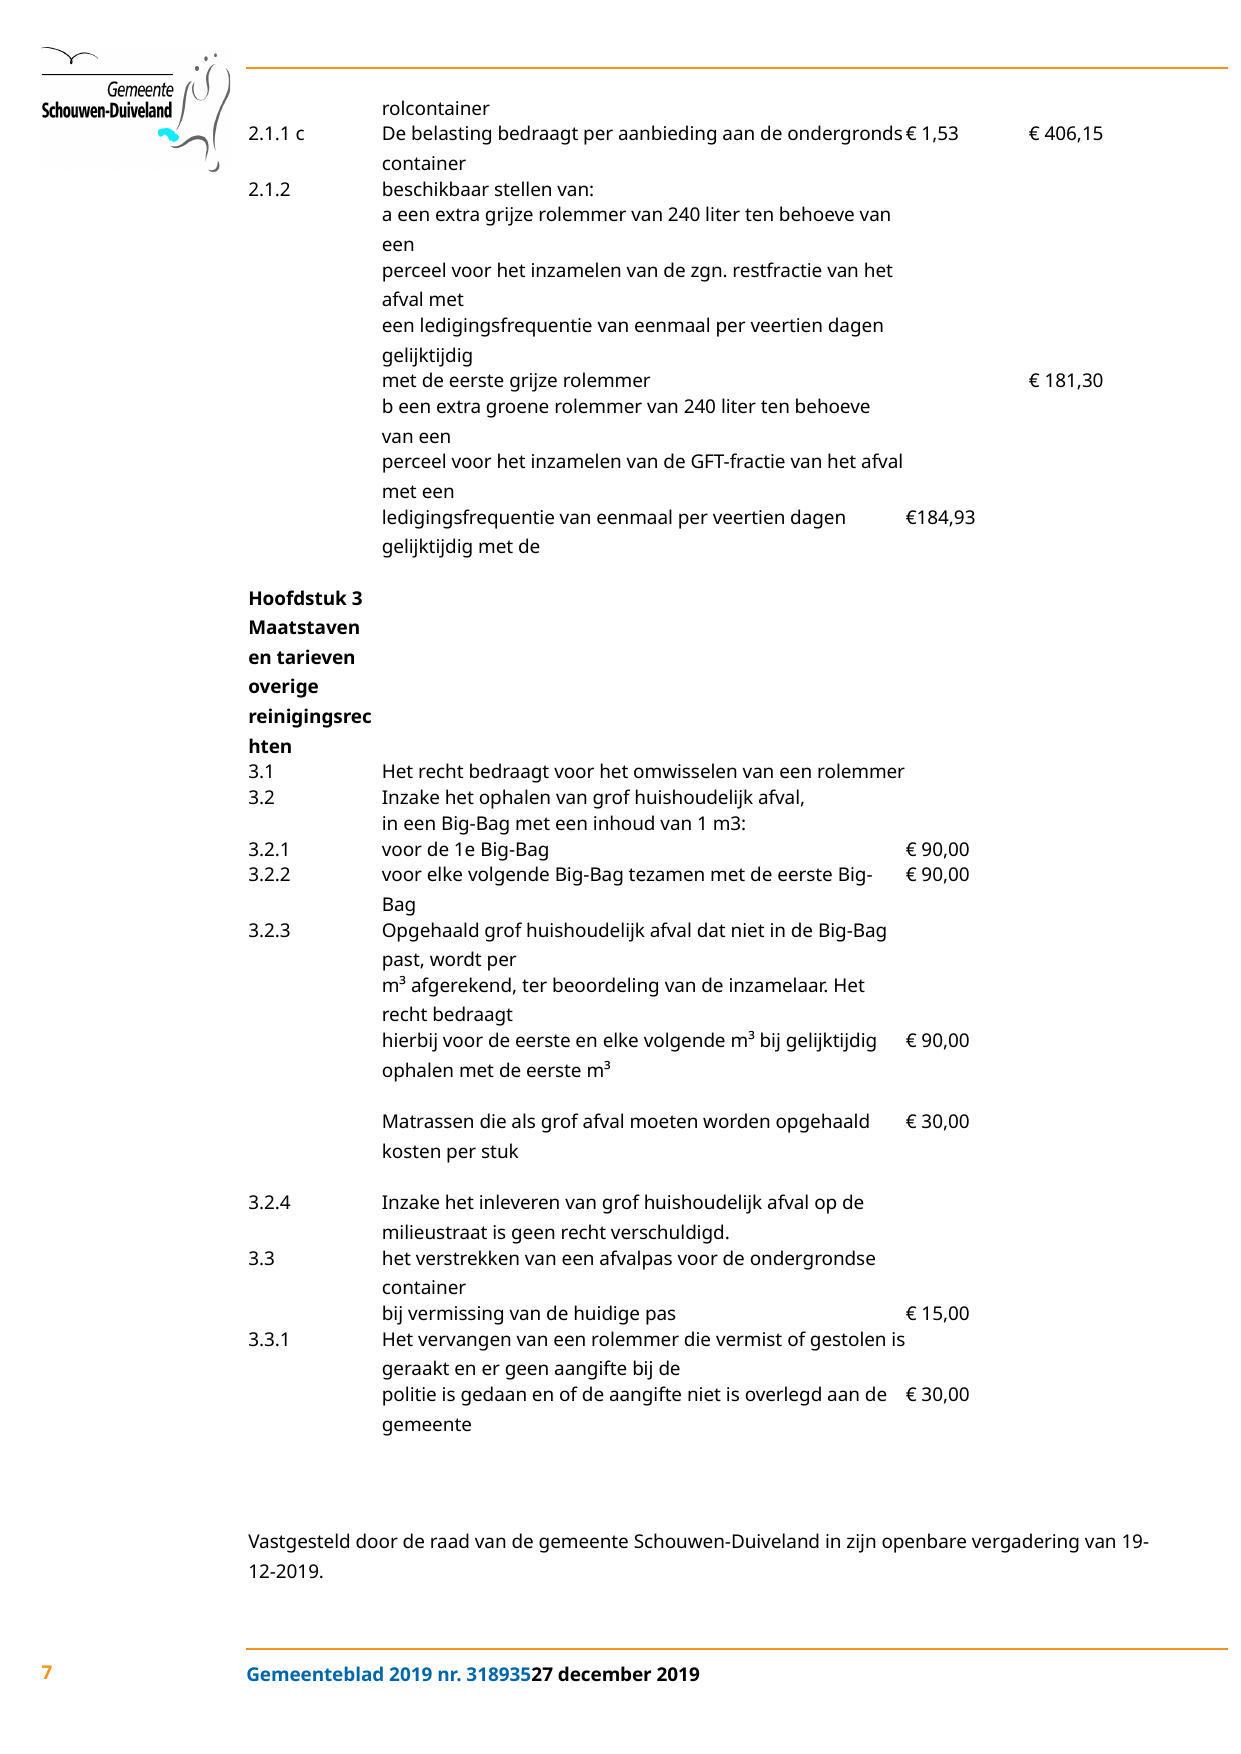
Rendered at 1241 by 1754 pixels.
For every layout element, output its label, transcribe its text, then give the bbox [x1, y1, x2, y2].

table_cell 3.3.1 [248, 1326, 382, 1381]
table_cell [1029, 759, 1152, 784]
table_cell € 406,15 [1029, 121, 1152, 176]
table_cell [1029, 1245, 1152, 1300]
table_cell 3.2.1 [248, 836, 382, 861]
table_cell 3.1 [248, 759, 382, 784]
table_cell [1029, 784, 1152, 810]
table_cell [906, 312, 1029, 367]
table_cell [906, 972, 1029, 1027]
table_cell Inzake het ophalen van grof huishoudelijk afval, [382, 784, 906, 810]
table_cell [906, 1164, 1029, 1189]
table_cell € 90,00 [906, 836, 1029, 861]
table_cell [382, 585, 906, 758]
table_cell [906, 1326, 1029, 1381]
table_cell [906, 917, 1029, 972]
table_cell [248, 449, 382, 504]
table_cell [1029, 836, 1152, 861]
table_cell [1029, 1381, 1152, 1436]
table_cell [1029, 257, 1152, 312]
table_cell [1029, 202, 1152, 257]
table_cell Hoofdstuk 3 Maatstaven en tarieven overige reinigingsrechten [248, 585, 382, 758]
table_cell [1029, 1164, 1152, 1189]
table_cell [1029, 1028, 1152, 1083]
table_cell [248, 368, 382, 393]
table_cell b een extra groene rolemmer van 240 liter ten behoeve van een [382, 393, 906, 448]
table_cell [1029, 1326, 1152, 1381]
table_cell hierbij voor de eerste en elke volgende m³ bij gelijktijdig ophalen met de eerste m³ [382, 1028, 906, 1083]
table_cell € 15,00 [906, 1300, 1029, 1326]
table_cell [1029, 1300, 1152, 1326]
table_cell [906, 176, 1029, 202]
table_cell perceel voor het inzamelen van de zgn. restfractie van het afval met [382, 257, 906, 312]
table_cell 3.2.2 [248, 861, 382, 917]
table_cell € 30,00 [906, 1109, 1029, 1164]
table_cell [1029, 972, 1152, 1027]
table_cell met de eerste grijze rolemmer [382, 368, 906, 393]
table_cell [382, 1164, 906, 1189]
table_cell [1029, 449, 1152, 504]
table_cell 3.3 [248, 1245, 382, 1300]
table_cell [248, 1164, 382, 1189]
table_cell voor elke volgende Big-Bag tezamen met de eerste Big-Bag [382, 861, 906, 917]
table_cell [1029, 504, 1152, 559]
table_cell [382, 559, 906, 585]
table_cell [1029, 810, 1152, 836]
table_cell [248, 810, 382, 836]
table_cell [1029, 559, 1152, 585]
table_cell perceel voor het inzamelen van de GFT-fractie van het afval met een [382, 449, 906, 504]
table_cell 3.2.4 [248, 1190, 382, 1245]
table_cell in een Big-Bag met een inhoud van 1 m3: [382, 810, 906, 836]
table_cell Het vervangen van een rolemmer die vermist of gestolen is geraakt en er geen aangifte bij de [382, 1326, 906, 1381]
picture [41, 47, 231, 172]
table_cell [906, 1245, 1029, 1300]
table_cell rolcontainer [382, 95, 906, 121]
table_cell [382, 1083, 906, 1108]
table_cell [906, 202, 1029, 257]
table_cell [906, 759, 1029, 784]
table_cell ledigingsfrequentie van eenmaal per veertien dagen gelijktijdig met de [382, 504, 906, 559]
table_cell € 90,00 [906, 861, 1029, 917]
table_cell [1029, 176, 1152, 202]
table_cell een ledigingsfrequentie van eenmaal per veertien dagen gelijktijdig [382, 312, 906, 367]
table_cell [248, 393, 382, 448]
table_cell [248, 1300, 382, 1326]
table_cell [906, 95, 1029, 121]
table_cell [248, 1381, 382, 1436]
table_cell [1029, 1190, 1152, 1245]
table_cell € 181,30 [1029, 368, 1152, 393]
table_cell [1029, 917, 1152, 972]
table_cell [906, 257, 1029, 312]
table_cell [248, 1028, 382, 1083]
table_cell m³ afgerekend, ter beoordeling van de inzamelaar. Het recht bedraagt [382, 972, 906, 1027]
table_cell [248, 1083, 382, 1108]
table_cell a een extra grijze rolemmer van 240 liter ten behoeve van een [382, 202, 906, 257]
table_cell [906, 1190, 1029, 1245]
table_cell [248, 95, 382, 121]
table_cell €184,93 [906, 504, 1029, 559]
table_cell [906, 784, 1029, 810]
table_cell [248, 312, 382, 367]
table_cell beschikbaar stellen van: [382, 176, 906, 202]
table_cell Opgehaald grof huishoudelijk afval dat niet in de Big-Bag past, wordt per [382, 917, 906, 972]
table_cell politie is gedaan en of de aangifte niet is overlegd aan de gemeente [382, 1381, 906, 1436]
table_cell [1029, 95, 1152, 121]
table_cell Inzake het inleveren van grof huishoudelijk afval op de milieustraat is geen recht verschuldigd. [382, 1190, 906, 1245]
table_cell [1029, 861, 1152, 917]
table_cell De belasting bedraagt per aanbieding aan de ondergronds container [382, 121, 906, 176]
table_cell het verstrekken van een afvalpas voor de ondergrondse container [382, 1245, 906, 1300]
table_cell [1029, 312, 1152, 367]
table_cell voor de 1e Big-Bag [382, 836, 906, 861]
table_cell [248, 257, 382, 312]
table_cell [1029, 585, 1152, 758]
table_cell [1029, 1083, 1152, 1108]
table_cell [906, 449, 1029, 504]
text Vastgesteld door de raad van de gemeente Schouwen-Duiveland in zijn openbare vergadering van 19-12-2019. [248, 1528, 1152, 1584]
table_cell bij vermissing van de huidige pas [382, 1300, 906, 1326]
table_cell € 30,00 [906, 1381, 1029, 1436]
table_cell € 1,53 [906, 121, 1029, 176]
table_cell [906, 559, 1029, 585]
table_cell 2.1.1 c [248, 121, 382, 176]
table_cell [248, 504, 382, 559]
table_cell Het recht bedraagt voor het omwisselen van een rolemmer [382, 759, 906, 784]
table_cell 3.2 [248, 784, 382, 810]
table_cell [906, 1083, 1029, 1108]
table_cell [906, 368, 1029, 393]
table_cell [906, 393, 1029, 448]
table_cell 2.1.2 [248, 176, 382, 202]
table_cell [1029, 393, 1152, 448]
table_cell [248, 1109, 382, 1164]
table_cell [248, 202, 382, 257]
table_cell [248, 972, 382, 1027]
table_cell [906, 810, 1029, 836]
table_cell [1029, 1109, 1152, 1164]
table_cell [248, 559, 382, 585]
table_cell € 90,00 [906, 1028, 1029, 1083]
table_cell 3.2.3 [248, 917, 382, 972]
table_cell Matrassen die als grof afval moeten worden opgehaald kosten per stuk [382, 1109, 906, 1164]
table_cell [906, 585, 1029, 758]
